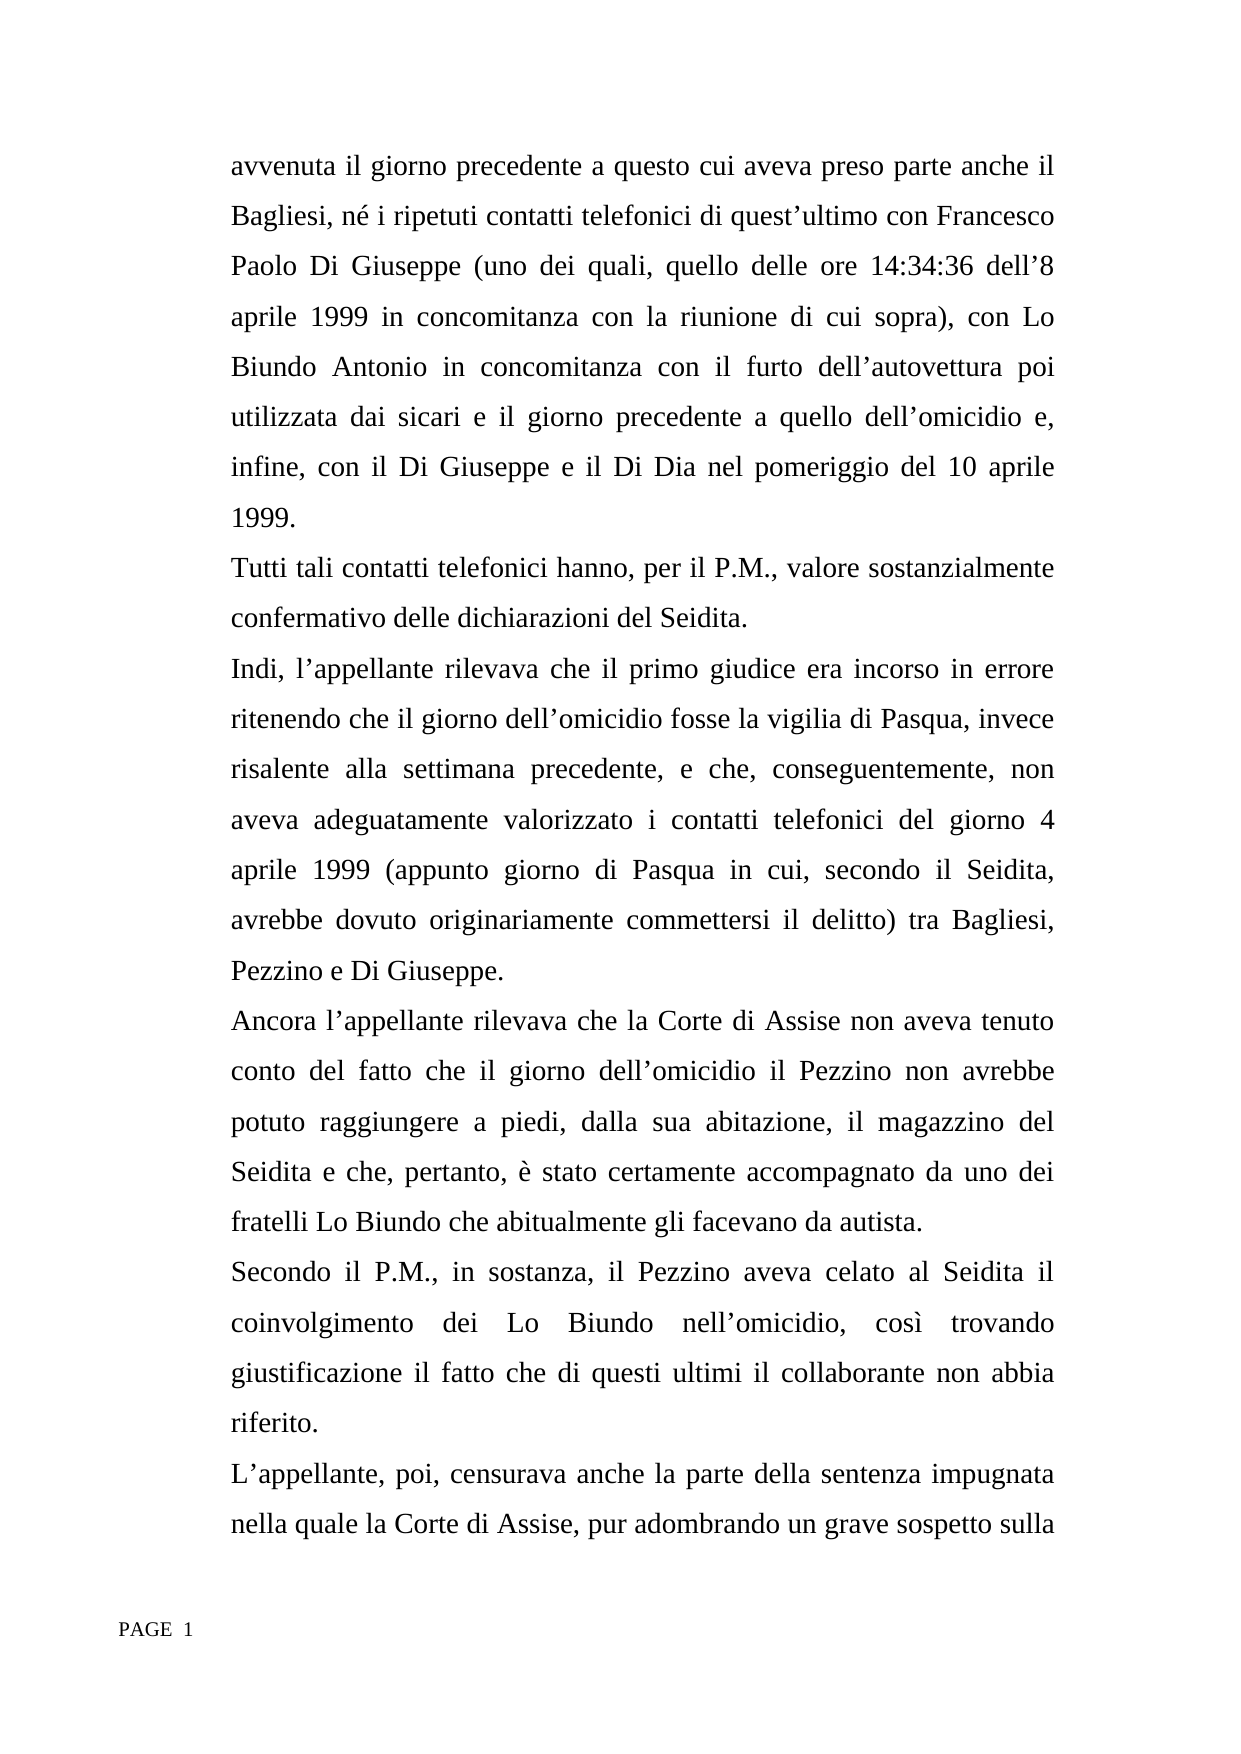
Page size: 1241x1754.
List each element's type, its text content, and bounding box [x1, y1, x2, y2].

text Secondo il P.M., in sostanza, il Pezzino aveva celato al Seidita il coinvolgimento dei Lo Biundo nell’omicidio, così trovando giustificazione il fatto che di questi ultimi il collaborante non abbia riferito. [231, 1254, 1056, 1439]
text Tutti tali contatti telefonici hanno, per il P.M., valore sostanzialmente confermativo delle dichiarazioni del Seidita. [231, 550, 1056, 634]
text L’appellante, poi, censurava anche la parte della sentenza impugnata nella quale la Corte di Assise, pur adombrando un grave sospetto sulla [231, 1456, 1056, 1540]
text Indi, l’appellante rilevava che il primo giudice era incorso in errore ritenendo che il giorno dell’omicidio fosse la vigilia di Pasqua, invece risalente alla settimana precedente, e che, conseguentemente, non aveva adeguatamente valorizzato i contatti telefonici del giorno 4 aprile 1999 (appunto giorno di Pasqua in cui, secondo il Seidita, avrebbe dovuto originariamente commettersi il delitto) tra Bagliesi, Pezzino e Di Giuseppe. [231, 651, 1056, 986]
text avvenuta il giorno precedente a questo cui aveva preso parte anche il Bagliesi, né i ripetuti contatti telefonici di quest’ultimo con Francesco Paolo Di Giuseppe (uno dei quali, quello delle ore 14:34:36 dell’8 aprile 1999 in concomitanza con la riunione di cui sopra), con Lo Biundo Antonio in concomitanza con il furto dell’autovettura poi utilizzata dai sicari e il giorno precedente a quello dell’omicidio e, infine, con il Di Giuseppe e il Di Dia nel pomeriggio del 10 aprile 1999. [231, 148, 1056, 533]
text Ancora l’appellante rilevava che la Corte di Assise non aveva tenuto conto del fatto che il giorno dell’omicidio il Pezzino non avrebbe potuto raggiungere a piedi, dalla sua abitazione, il magazzino del Seidita e che, pertanto, è stato certamente accompagnato da uno dei fratelli Lo Biundo che abitualmente gli facevano da autista. [231, 1003, 1056, 1238]
